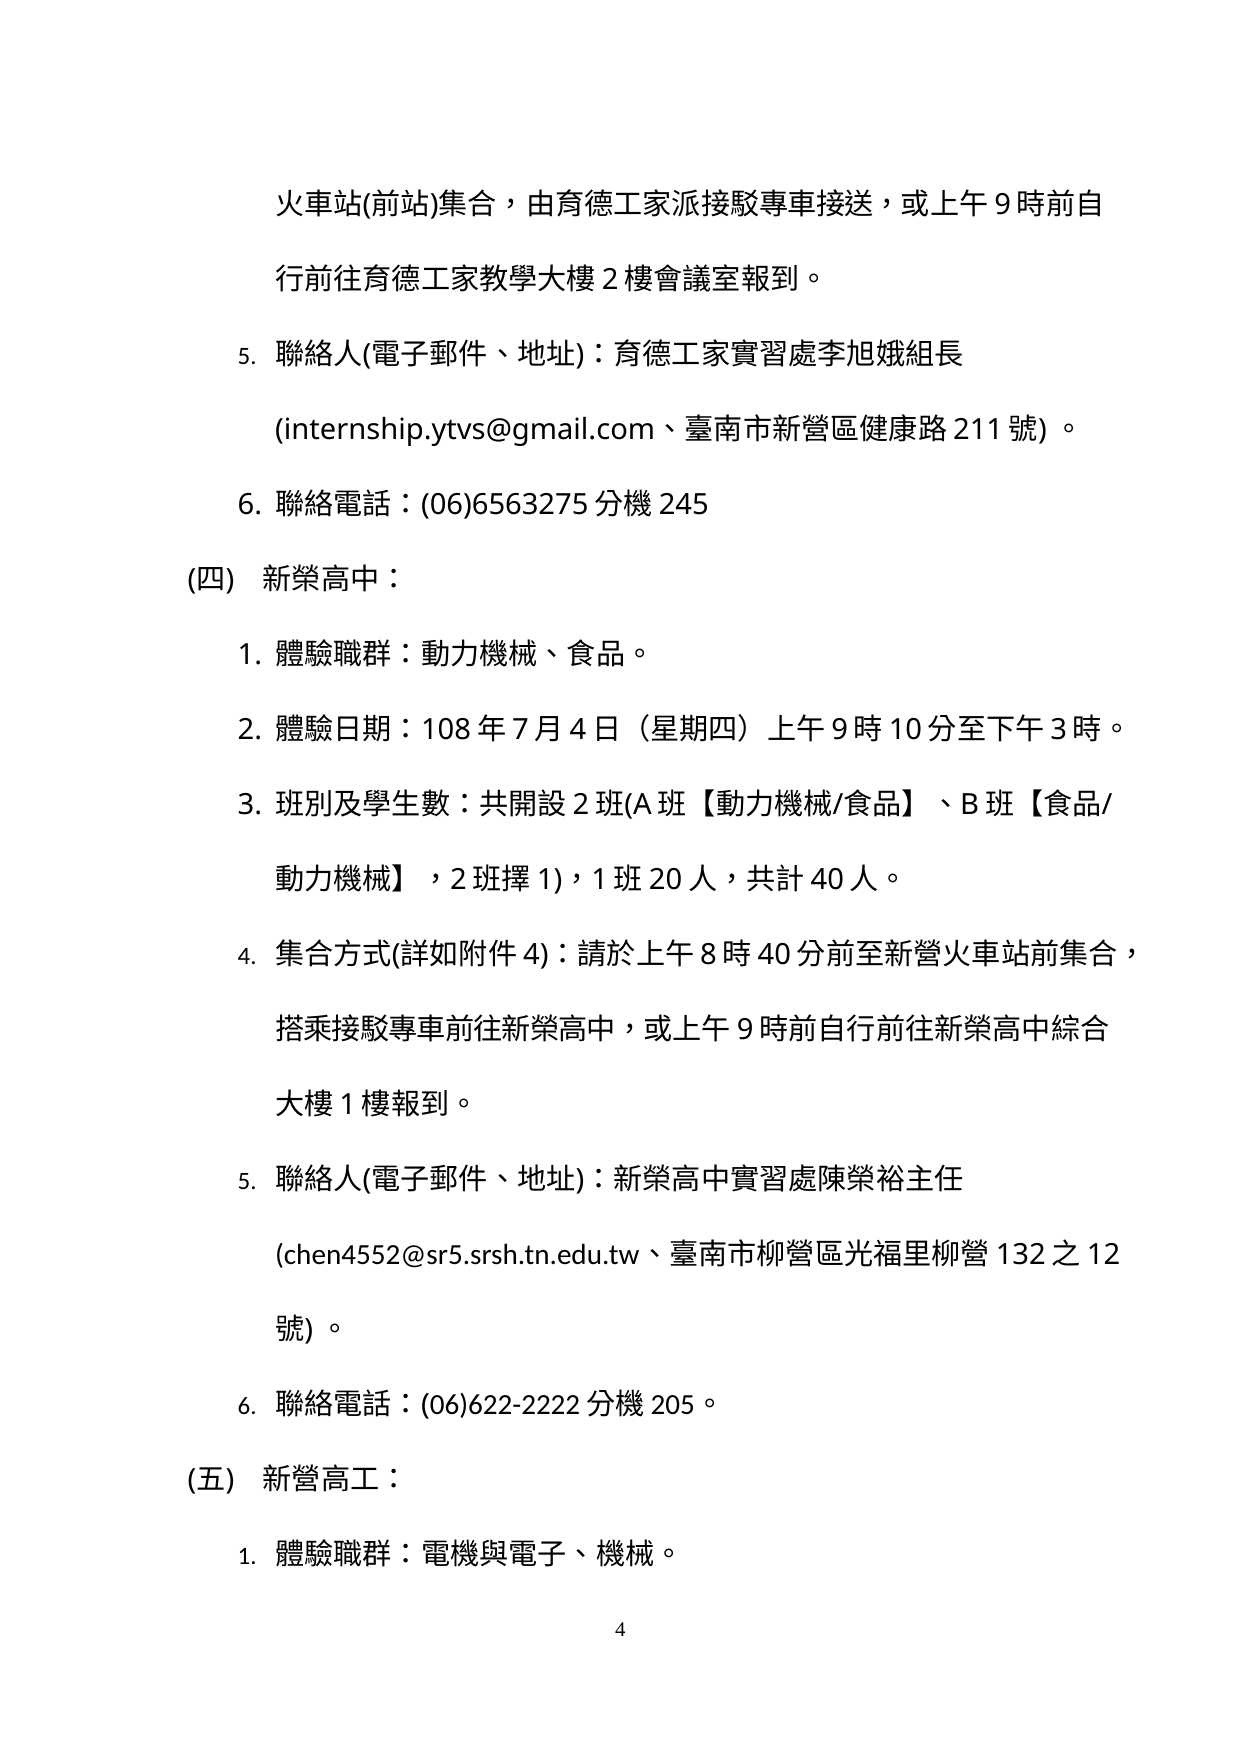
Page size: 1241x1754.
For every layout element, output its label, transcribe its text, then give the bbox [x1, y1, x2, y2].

list 火車站(前站)集合，由育德工家派接駁專車接送，或上午9時前自行前往育德工家教學大樓2樓會議室報到。 [237, 164, 1128, 314]
list 聯絡電話：(06)622-2222分機205。 [237, 1364, 1128, 1439]
list 體驗日期：108年7月4日（星期四）上午9時10分至下午3時。 [237, 689, 1128, 764]
list 集合方式(詳如附件4)：請於上午8時40分前至新營火車站前集合，搭乘接駁專車前往新榮高中，或上午9時前自行前往新榮高中綜合大樓1樓報到。 [237, 914, 1128, 1139]
list 新榮高中： [187, 539, 1128, 614]
list 聯絡人(電子郵件、地址)：新榮高中實習處陳榮裕主任 (chen4552@sr5.srsh.tn.edu.tw、臺南市柳營區光福里柳營132之12號) 。 [237, 1139, 1128, 1364]
list 體驗職群：電機與電子、機械。 [237, 1514, 1128, 1589]
list 新營高工： [187, 1439, 1128, 1514]
list 體驗職群：動力機械、食品。 [237, 614, 1128, 689]
list 班別及學生數：共開設2班(A班【動力機械/食品】、B班【食品/動力機械】，2班擇1)，1班20人，共計40人。 [237, 764, 1128, 914]
list 聯絡人(電子郵件、地址)：育德工家實習處李旭娥組長(internship.ytvs@gmail.com、臺南市新營區健康路211號) 。 [237, 314, 1128, 464]
list 聯絡電話：(06)6563275分機245 [237, 464, 1128, 539]
